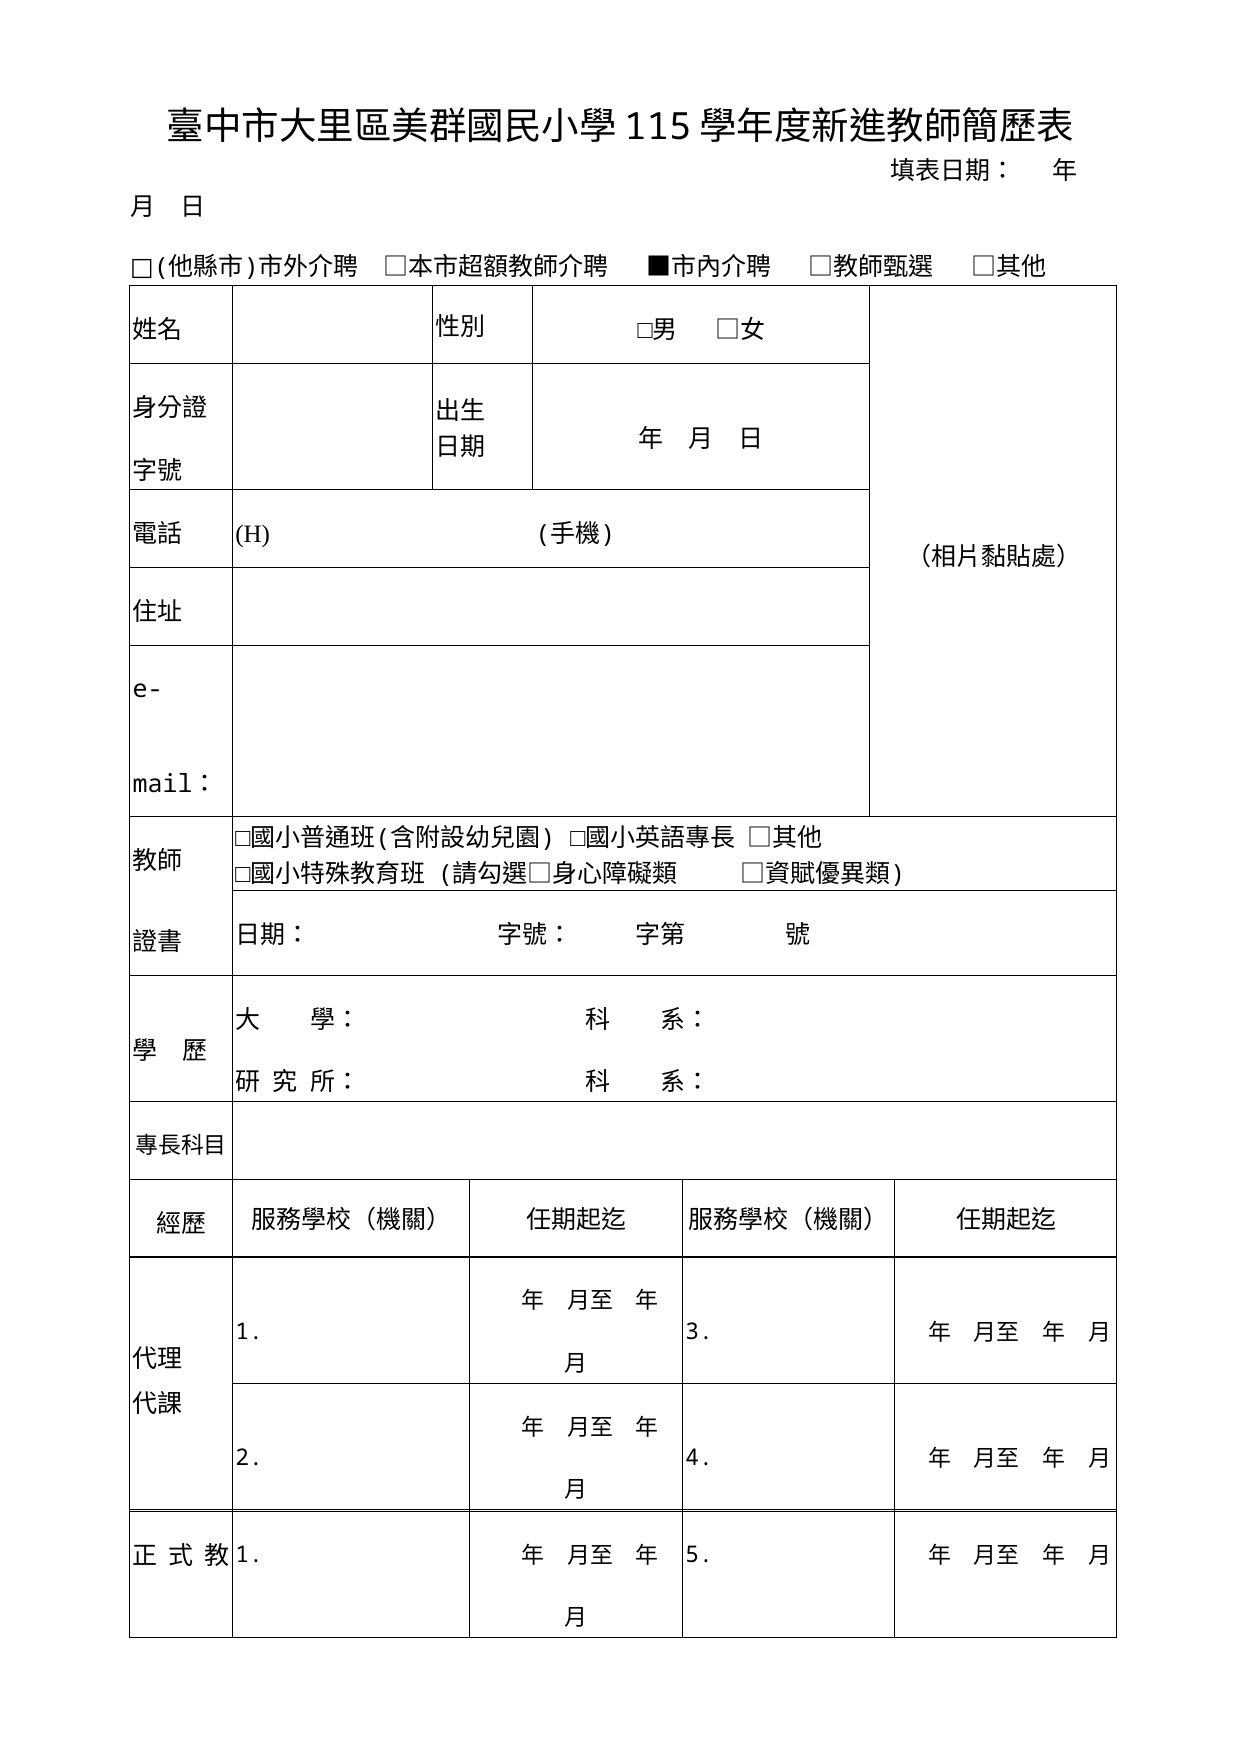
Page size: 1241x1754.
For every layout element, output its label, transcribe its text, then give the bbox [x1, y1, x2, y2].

table_cell 4. [683, 1384, 894, 1508]
table_header （相片黏貼處） [870, 286, 1116, 816]
table_cell 5. [683, 1512, 894, 1637]
table_cell 任期起迄 [470, 1180, 682, 1256]
table_cell 1. [233, 1258, 469, 1382]
table_cell [233, 568, 869, 645]
table_cell 電話 [130, 490, 232, 567]
table_cell [233, 646, 869, 816]
table_cell 經歷 [130, 1180, 232, 1256]
table_cell 1. [233, 1512, 469, 1637]
table_cell 3. [683, 1258, 894, 1382]
table_cell 日期： 字號： 字第 號 [233, 891, 1116, 975]
table_cell 年 月至 年 月 [470, 1384, 682, 1508]
table_cell [233, 1102, 1116, 1178]
table_cell 年 月至 年 月 [470, 1258, 682, 1382]
table_cell (手機) [233, 490, 869, 567]
table_cell 學 歷 [130, 976, 232, 1101]
table_cell e-mail： [130, 646, 232, 816]
text 填表日期： 年 月 日 [130, 150, 1110, 223]
table_cell 身分證 字號 [130, 364, 232, 489]
table_header 姓名 [130, 286, 232, 363]
table_cell 年 月至 年 月 [895, 1512, 1116, 1637]
table_cell 專長科目 [130, 1102, 232, 1178]
table_cell 2. [233, 1384, 469, 1508]
table_cell 年 月 日 [533, 364, 869, 489]
table_cell 服務學校（機關） [233, 1180, 469, 1256]
text □(他縣市)市外介聘 □本市超額教師介聘 ■市內介聘 □教師甄選 □其他 [130, 223, 1110, 285]
table_cell □國小普通班(含附設幼兒園) □國小英語專長 □其他 □國小特殊教育班 (請勾選□身心障礙類 □資賦優異類) [233, 817, 1116, 890]
table_header □男 □女 [533, 286, 869, 363]
table_cell 正式教 [130, 1512, 232, 1637]
table_cell [233, 364, 432, 489]
table_cell 教師 證書 [130, 817, 232, 975]
table_cell 住址 [130, 568, 232, 645]
table_cell 大 學： 科 系： 研 究 所： 科 系： [233, 976, 1116, 1101]
table_cell 任期起迄 [895, 1180, 1116, 1256]
table_cell 代理 代課 [130, 1258, 232, 1508]
text 臺中市大里區美群國民小學115學年度新進教師簡歷表 [130, 96, 1110, 150]
table_cell 服務學校（機關） [683, 1180, 894, 1256]
table_cell 年 月至 年 月 [470, 1512, 682, 1637]
table_header 性別 [433, 286, 532, 363]
table_header [233, 286, 432, 363]
table_cell 年 月至 年 月 [895, 1384, 1116, 1508]
table_cell 出生 日期 [433, 364, 532, 489]
table_cell 年 月至 年 月 [895, 1258, 1116, 1382]
